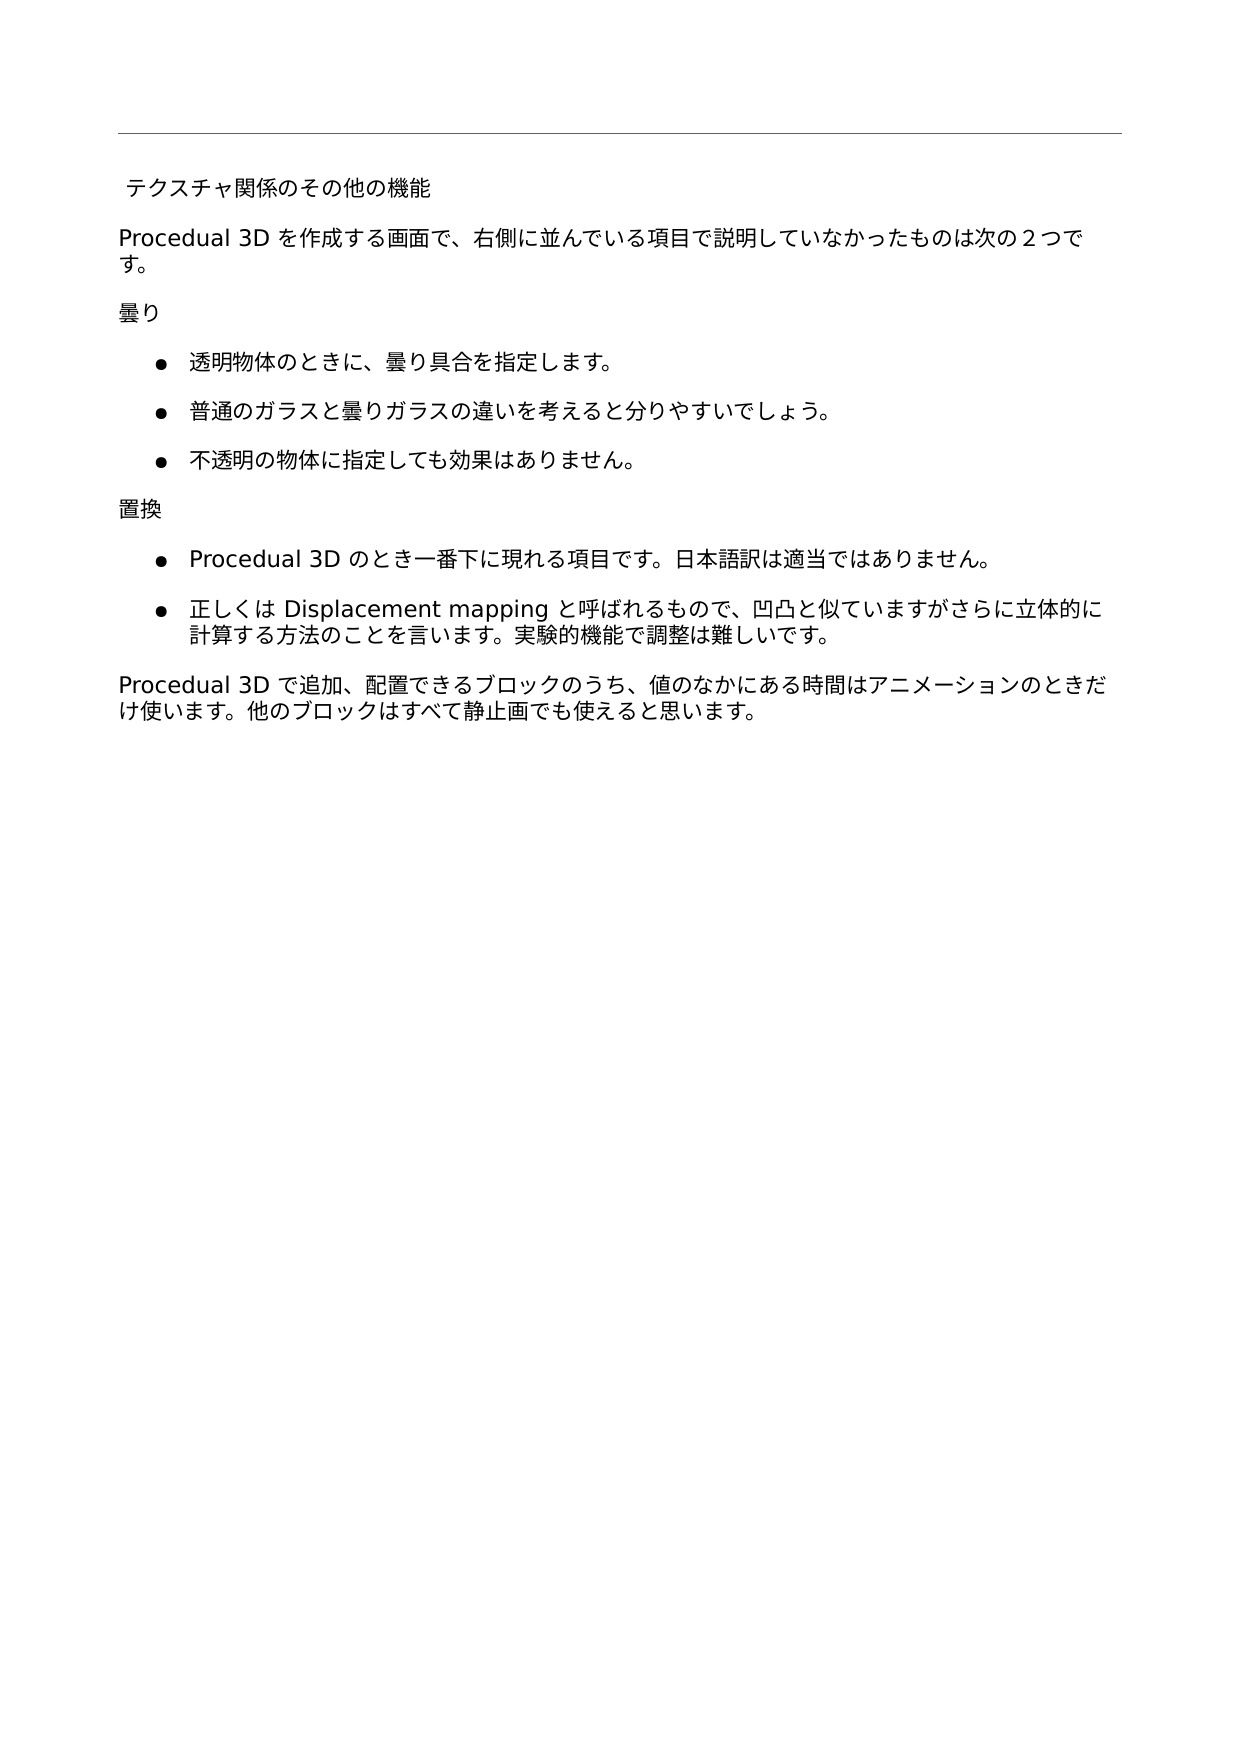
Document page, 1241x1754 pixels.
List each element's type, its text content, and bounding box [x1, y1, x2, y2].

text 置換 [118, 497, 1122, 523]
text Procedual 3D を作成する画面で、右側に並んでいる項目で説明していなかったものは次の２つです。 [118, 225, 1122, 277]
list 正しくは Displacement mapping と呼ばれるもので、凹凸と似ていますがさらに立体的に計算する方法のことを言います。実験的機能で調整は難しいです。 [153, 597, 1122, 649]
list Procedual 3D のとき一番下に現れる項目です。日本語訳は適当ではありません。 [153, 546, 1122, 573]
text テクスチャ関係のその他の機能 [118, 175, 1122, 202]
list 透明物体のときに、曇り具合を指定します。 [153, 350, 1122, 376]
list 普通のガラスと曇りガラスの違いを考えると分りやすいでしょう。 [153, 399, 1122, 425]
list 不透明の物体に指定しても効果はありません。 [153, 448, 1122, 474]
text 曇り [118, 301, 1122, 327]
text Procedual 3D で追加、配置できるブロックのうち、値のなかにある時間はアニメーションのときだけ使います。他のブロックはすべて静止画でも使えると思います。 [118, 672, 1122, 724]
